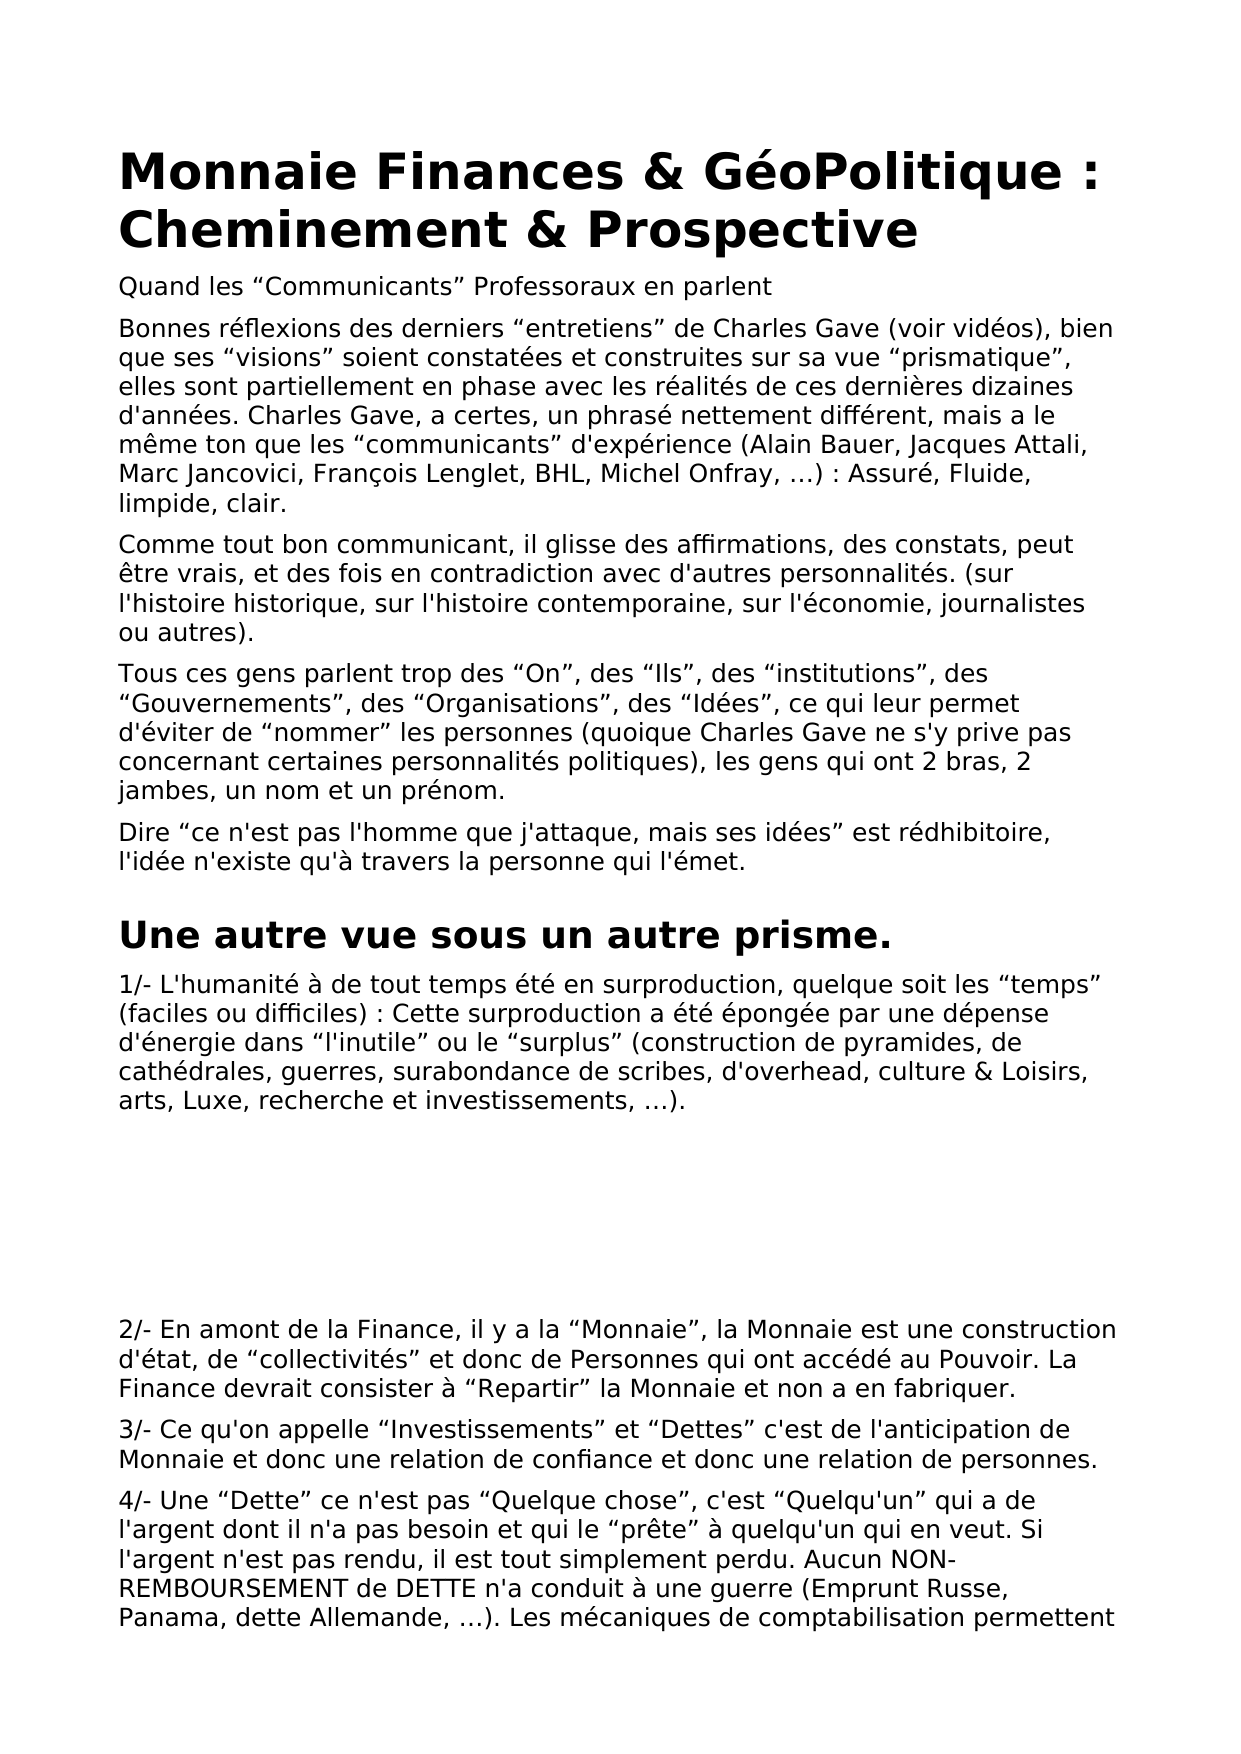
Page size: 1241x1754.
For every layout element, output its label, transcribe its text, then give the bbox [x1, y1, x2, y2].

subtitle Monnaie Finances & GéoPolitique : Cheminement & Prospective [118, 143, 1122, 259]
subtitle Une autre vue sous un autre prisme. [118, 914, 1122, 957]
text Dire “ce n'est pas l'homme que j'attaque, mais ses idées” est rédhibitoire, l'idée n'existe qu'à travers la personne qui l'émet. [118, 818, 1122, 876]
text Comme tout bon communicant, il glisse des affirmations, des constats, peut être vrais, et des fois en contradiction avec d'autres personnalités. (sur l'histoire historique, sur l'histoire contemporaine, sur l'économie, journalistes ou autres). [118, 530, 1122, 647]
text Tous ces gens parlent trop des “On”, des “Ils”, des “institutions”, des “Gouvernements”, des “Organisations”, des “Idées”, ce qui leur permet d'éviter de “nommer” les personnes (quoique Charles Gave ne s'y prive pas concernant certaines personnalités politiques), les gens qui ont 2 bras, 2 jambes, un nom et un prénom. [118, 659, 1122, 805]
text 2/- En amont de la Finance, il y a la “Monnaie”, la Monnaie est une construction d'état, de “collectivités” et donc de Personnes qui ont accédé au Pouvoir. La Finance devrait consister à “Repartir” la Monnaie et non a en fabriquer. [118, 1316, 1122, 1403]
text 3/- Ce qu'on appelle “Investissements” et “Dettes” c'est de l'anticipation de Monnaie et donc une relation de confiance et donc une relation de personnes. [118, 1416, 1122, 1474]
text Quand les “Communicants” Professoraux en parlent [118, 272, 1122, 301]
text 4/- Une “Dette” ce n'est pas “Quelque chose”, c'est “Quelqu'un” qui a de l'argent dont il n'a pas besoin et qui le “prête” à quelqu'un qui en veut. Si l'argent n'est pas rendu, il est tout simplement perdu. Aucun NON-REMBOURSEMENT de DETTE n'a conduit à une guerre (Emprunt Russe, Panama, dette Allemande, …). Les mécaniques de comptabilisation permettent [118, 1487, 1122, 1632]
text 1/- L'humanité à de tout temps été en surproduction, quelque soit les “temps” (faciles ou difficiles) : Cette surproduction a été épongée par une dépense d'énergie dans “l'inutile” ou le “surplus” (construction de pyramides, de cathédrales, guerres, surabondance de scribes, d'overhead, culture & Loisirs, arts, Luxe, recherche et investissements, …). [118, 970, 1122, 1116]
text Bonnes réflexions des derniers “entretiens” de Charles Gave (voir vidéos), bien que ses “visions” soient constatées et construites sur sa vue “prismatique”, elles sont partiellement en phase avec les réalités de ces dernières dizaines d'années. Charles Gave, a certes, un phrasé nettement différent, mais a le même ton que les “communicants” d'expérience (Alain Bauer, Jacques Attali, Marc Jancovici, François Lenglet, BHL, Michel Onfray, …) : Assuré, Fluide, limpide, clair. [118, 314, 1122, 518]
